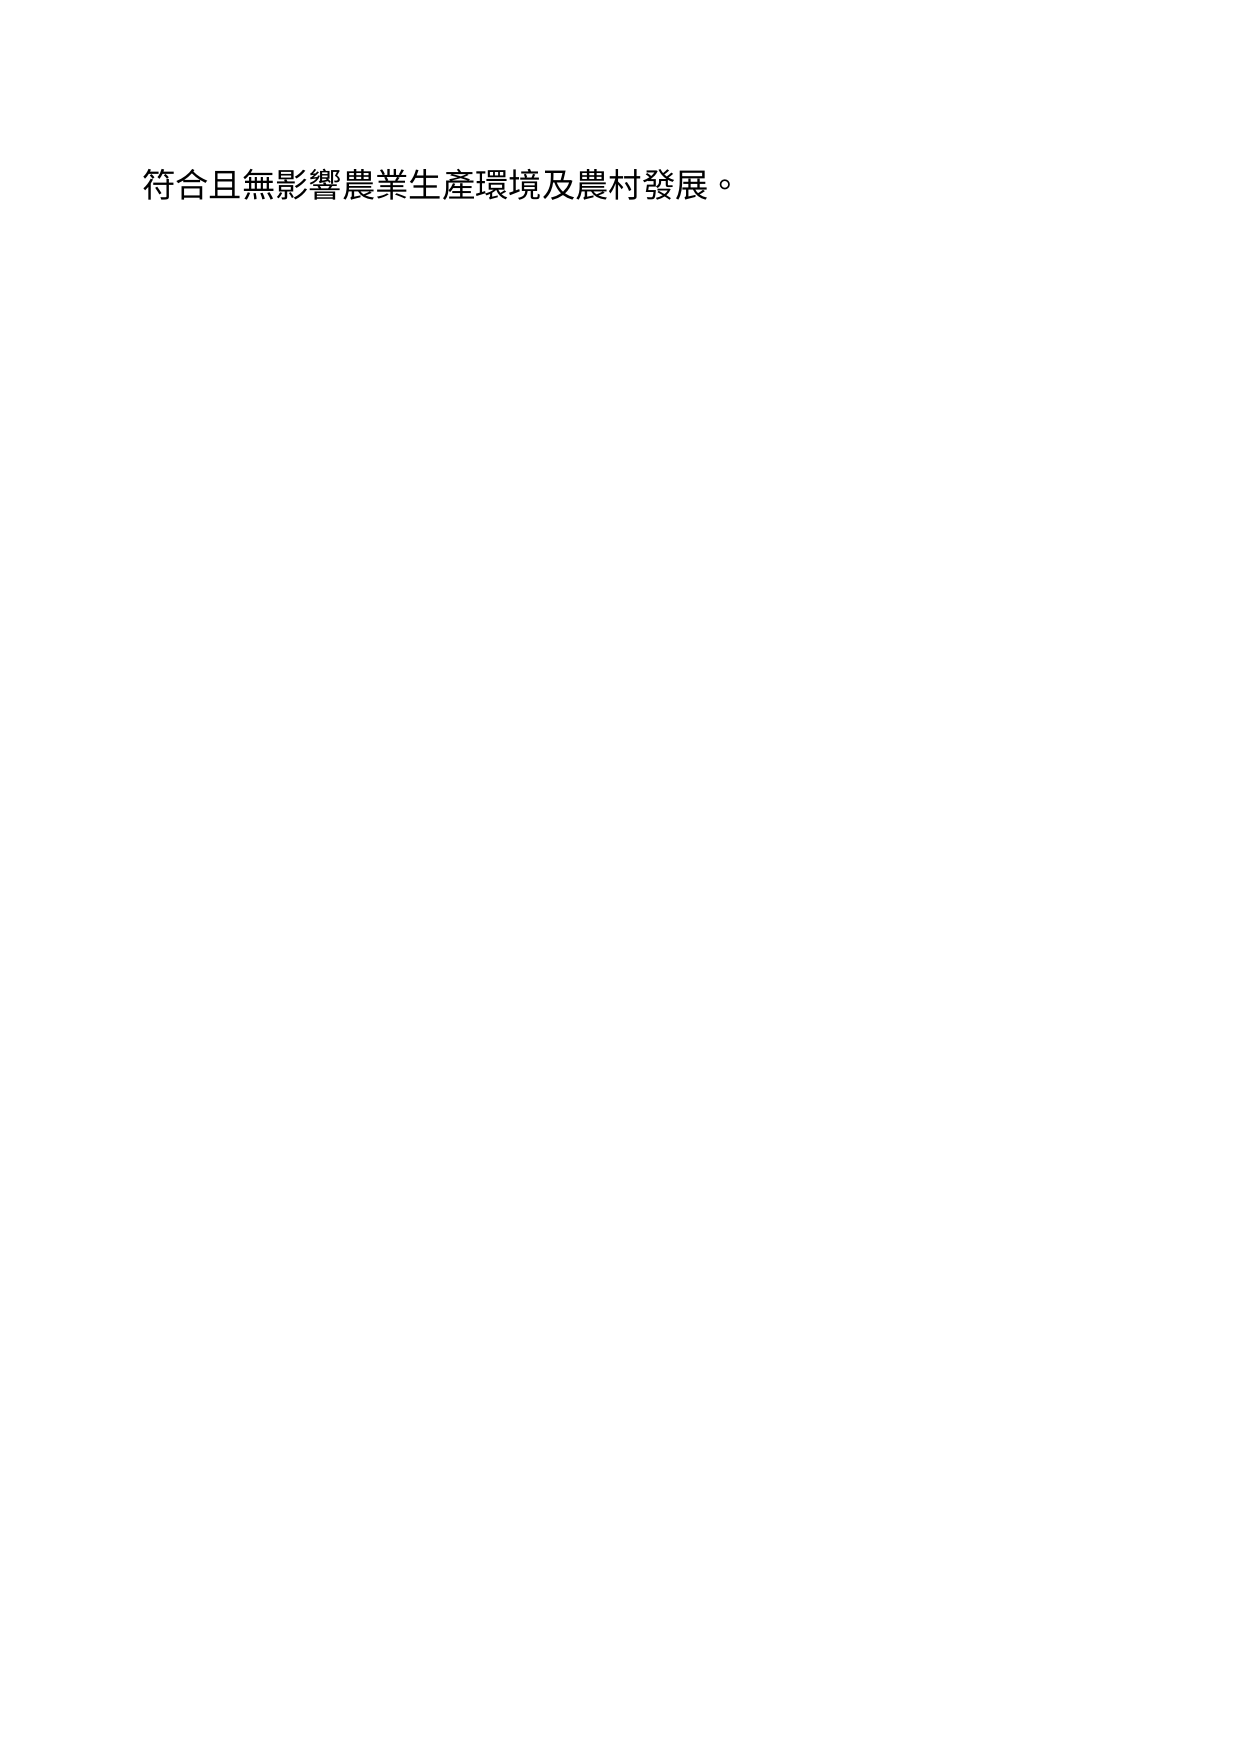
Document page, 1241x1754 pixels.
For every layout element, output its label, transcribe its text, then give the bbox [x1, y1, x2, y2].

text 申請人擬申請興建農舍之農業用地，須經本府審查小組會同專家、學者會勘後，確認其農業經營計畫書內容與各鄉鎮市之農業現況符合且無影響農業生產環境及農村發展。 [142, 146, 1098, 221]
